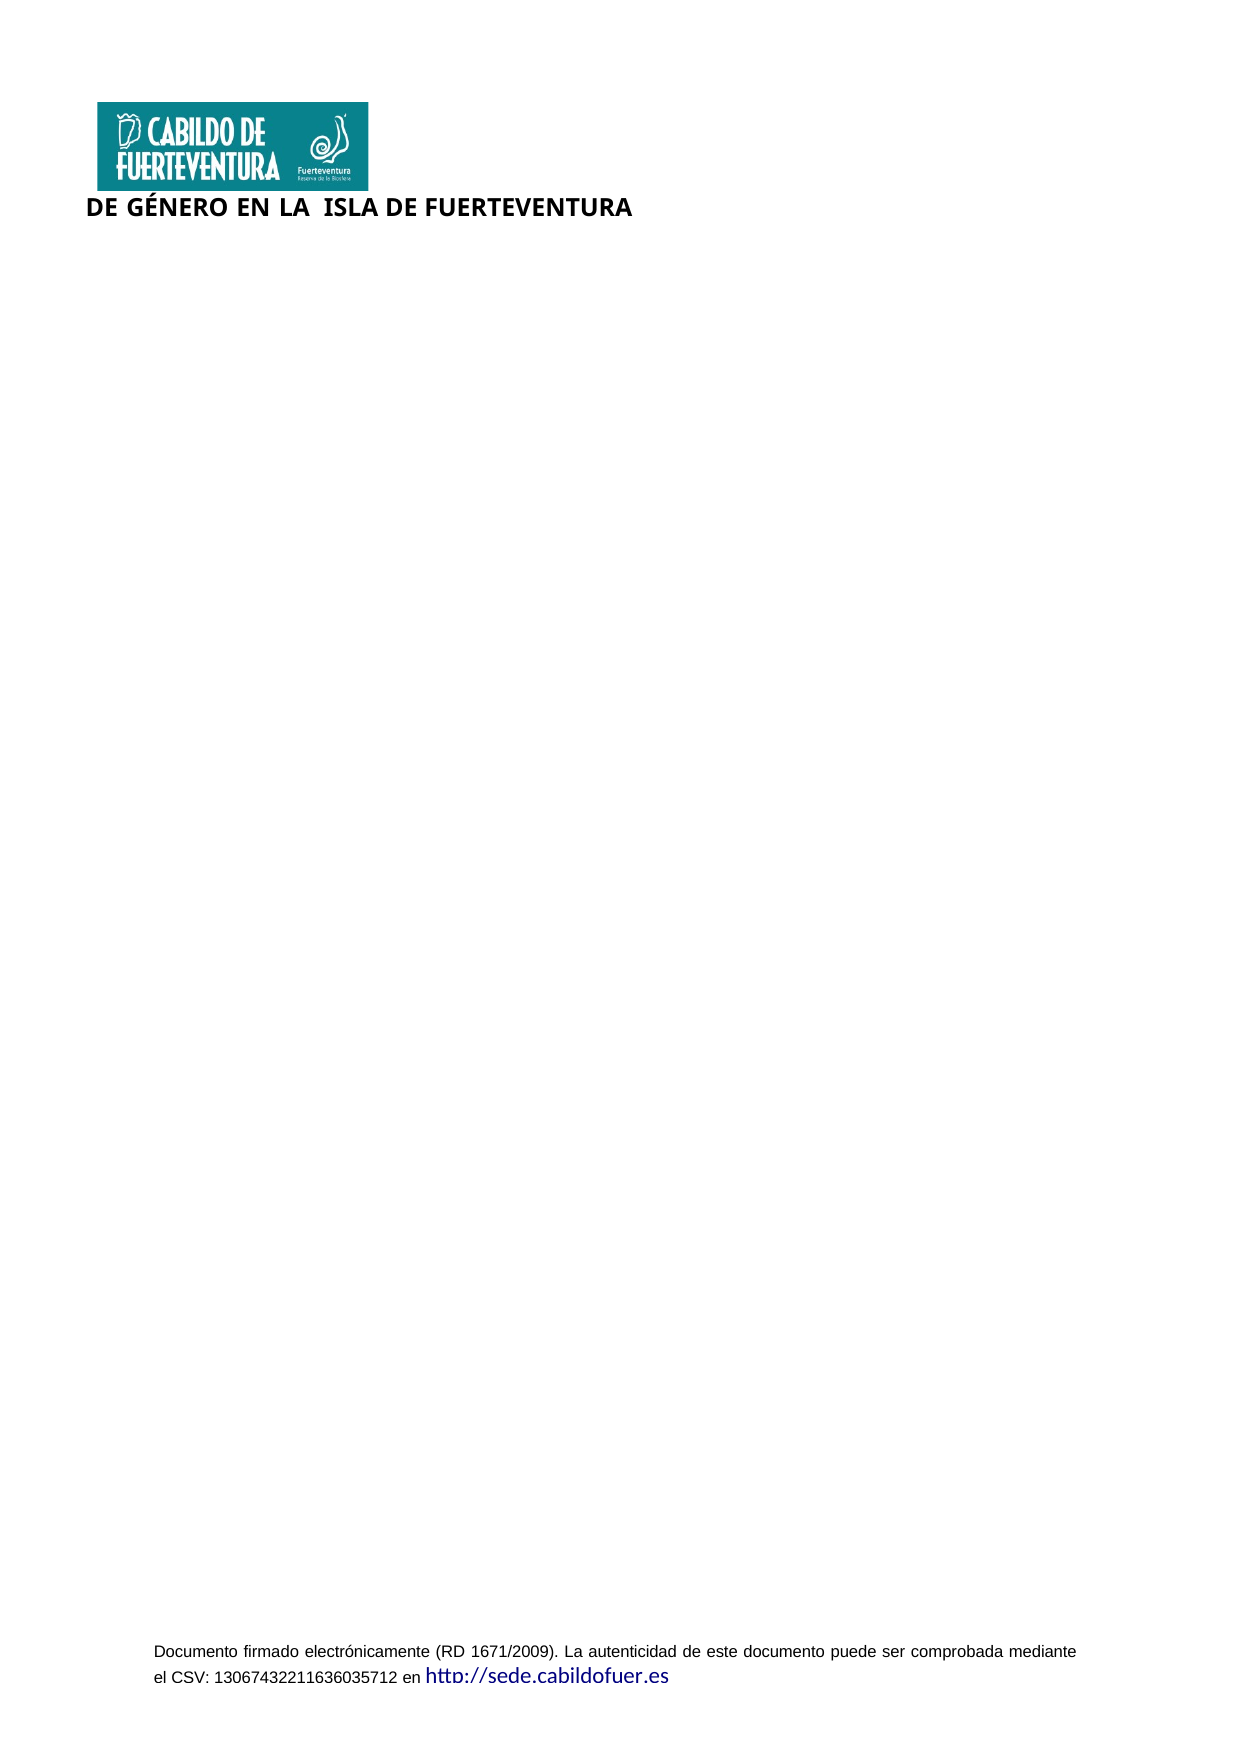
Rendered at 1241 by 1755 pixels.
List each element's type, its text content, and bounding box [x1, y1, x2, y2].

text DE GÉNERO EN LA ISLA DE FUERTEVENTURA [85, 189, 1093, 224]
